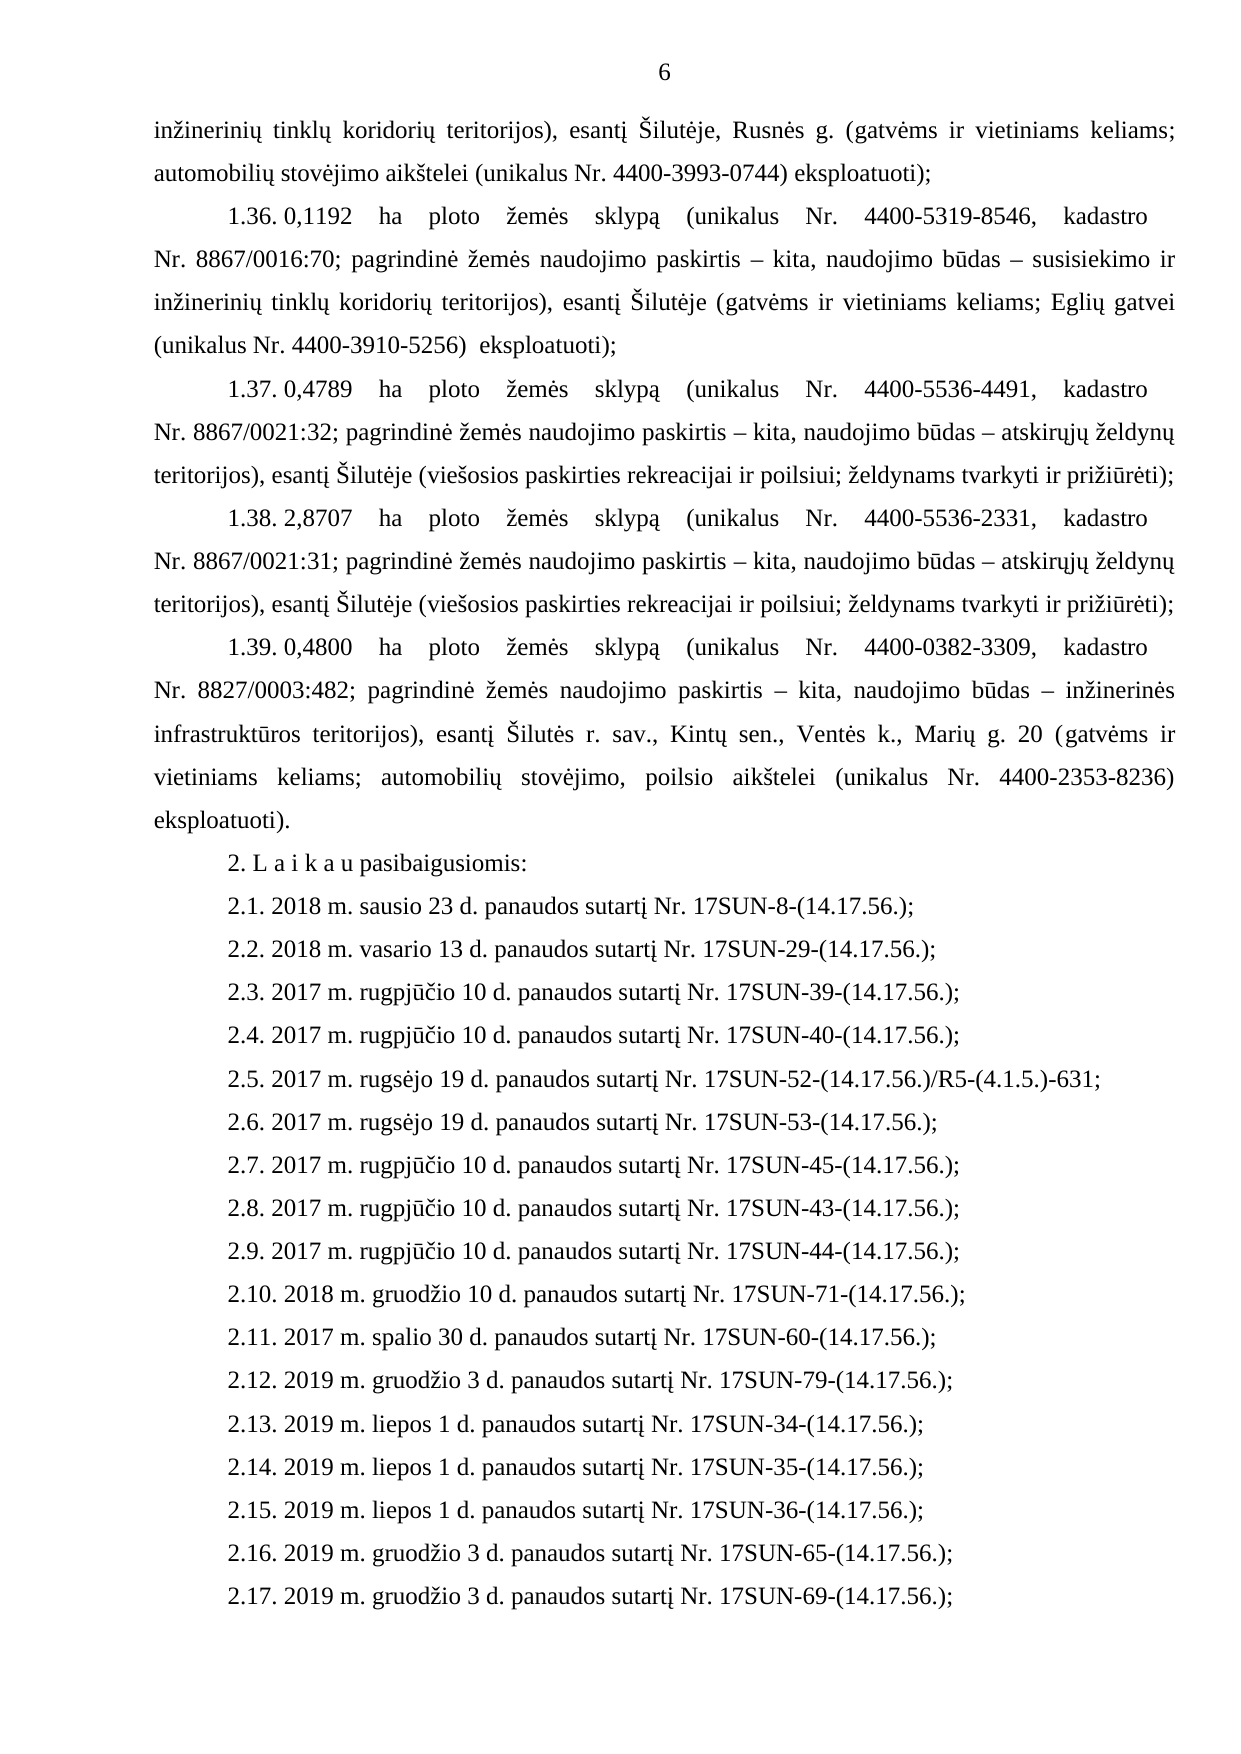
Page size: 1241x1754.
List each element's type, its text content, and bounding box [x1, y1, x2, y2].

text 2.12. 2019 m. gruodžio 3 d. panaudos sutartį Nr. 17SUN-79-(14.17.56.); [153, 1366, 1175, 1394]
text 2. L a i k a u pasibaigusiomis: [153, 848, 1175, 877]
text 2.9. 2017 m. rugpjūčio 10 d. panaudos sutartį Nr. 17SUN-44-(14.17.56.); [153, 1236, 1175, 1265]
text 1.38. 2,8707 ha ploto žemės sklypą (unikalus Nr. 4400-5536-2331, kadastro Nr. 8867/0021:31; pagrindinė žemės naudojimo paskirtis – kita, naudojimo būdas – atskirųjų želdynų teritorijos), esantį Šilutėje (viešosios paskirties rekreacijai ir poilsiui; želdynams tvarkyti ir prižiūrėti); [153, 503, 1175, 618]
text 1.39. 0,4800 ha ploto žemės sklypą (unikalus Nr. 4400-0382-3309, kadastro Nr. 8827/0003:482; pagrindinė žemės naudojimo paskirtis – kita, naudojimo būdas – inžinerinės infrastruktūros teritorijos), esantį Šilutės r. sav., Kintų sen., Ventės k., Marių g. 20 (gatvėms ir vietiniams keliams; automobilių stovėjimo, poilsio aikštelei (unikalus Nr. 4400-2353-8236) eksploatuoti). [153, 632, 1175, 834]
text 2.5. 2017 m. rugsėjo 19 d. panaudos sutartį Nr. 17SUN-52-(14.17.56.)/R5-(4.1.5.)-631; [153, 1064, 1175, 1092]
text 2.8. 2017 m. rugpjūčio 10 d. panaudos sutartį Nr. 17SUN-43-(14.17.56.); [153, 1193, 1175, 1222]
text 2.17. 2019 m. gruodžio 3 d. panaudos sutartį Nr. 17SUN-69-(14.17.56.); [153, 1581, 1175, 1610]
text 2.14. 2019 m. liepos 1 d. panaudos sutartį Nr. 17SUN-35-(14.17.56.); [153, 1452, 1175, 1481]
text 2.10. 2018 m. gruodžio 10 d. panaudos sutartį Nr. 17SUN-71-(14.17.56.); [153, 1279, 1175, 1308]
text 2.7. 2017 m. rugpjūčio 10 d. panaudos sutartį Nr. 17SUN-45-(14.17.56.); [153, 1150, 1175, 1179]
text inžinerinių tinklų koridorių teritorijos), esantį Šilutėje, Rusnės g. (gatvėms ir vietiniams keliams; automobilių stovėjimo aikštelei (unikalus Nr. 4400-3993-0744) eksploatuoti); [153, 115, 1175, 187]
text 1.37. 0,4789 ha ploto žemės sklypą (unikalus Nr. 4400-5536-4491, kadastro Nr. 8867/0021:32; pagrindinė žemės naudojimo paskirtis – kita, naudojimo būdas – atskirųjų želdynų teritorijos), esantį Šilutėje (viešosios paskirties rekreacijai ir poilsiui; želdynams tvarkyti ir prižiūrėti); [153, 374, 1175, 489]
text 2.11. 2017 m. spalio 30 d. panaudos sutartį Nr. 17SUN-60-(14.17.56.); [153, 1322, 1175, 1351]
text 2.4. 2017 m. rugpjūčio 10 d. panaudos sutartį Nr. 17SUN-40-(14.17.56.); [153, 1021, 1175, 1049]
text 1.36. 0,1192 ha ploto žemės sklypą (unikalus Nr. 4400-5319-8546, kadastro Nr. 8867/0016:70; pagrindinė žemės naudojimo paskirtis – kita, naudojimo būdas – susisiekimo ir inžinerinių tinklų koridorių teritorijos), esantį Šilutėje (gatvėms ir vietiniams keliams; Eglių gatvei (unikalus Nr. 4400-3910-5256) eksploatuoti); [153, 201, 1175, 359]
text 2.1. 2018 m. sausio 23 d. panaudos sutartį Nr. 17SUN-8-(14.17.56.); [153, 891, 1175, 920]
text 2.16. 2019 m. gruodžio 3 d. panaudos sutartį Nr. 17SUN-65-(14.17.56.); [153, 1538, 1175, 1567]
text 2.13. 2019 m. liepos 1 d. panaudos sutartį Nr. 17SUN-34-(14.17.56.); [153, 1409, 1175, 1437]
text 2.15. 2019 m. liepos 1 d. panaudos sutartį Nr. 17SUN-36-(14.17.56.); [153, 1495, 1175, 1524]
text 2.6. 2017 m. rugsėjo 19 d. panaudos sutartį Nr. 17SUN-53-(14.17.56.); [153, 1107, 1175, 1136]
text 2.3. 2017 m. rugpjūčio 10 d. panaudos sutartį Nr. 17SUN-39-(14.17.56.); [153, 977, 1175, 1006]
text 2.2. 2018 m. vasario 13 d. panaudos sutartį Nr. 17SUN-29-(14.17.56.); [153, 934, 1175, 963]
